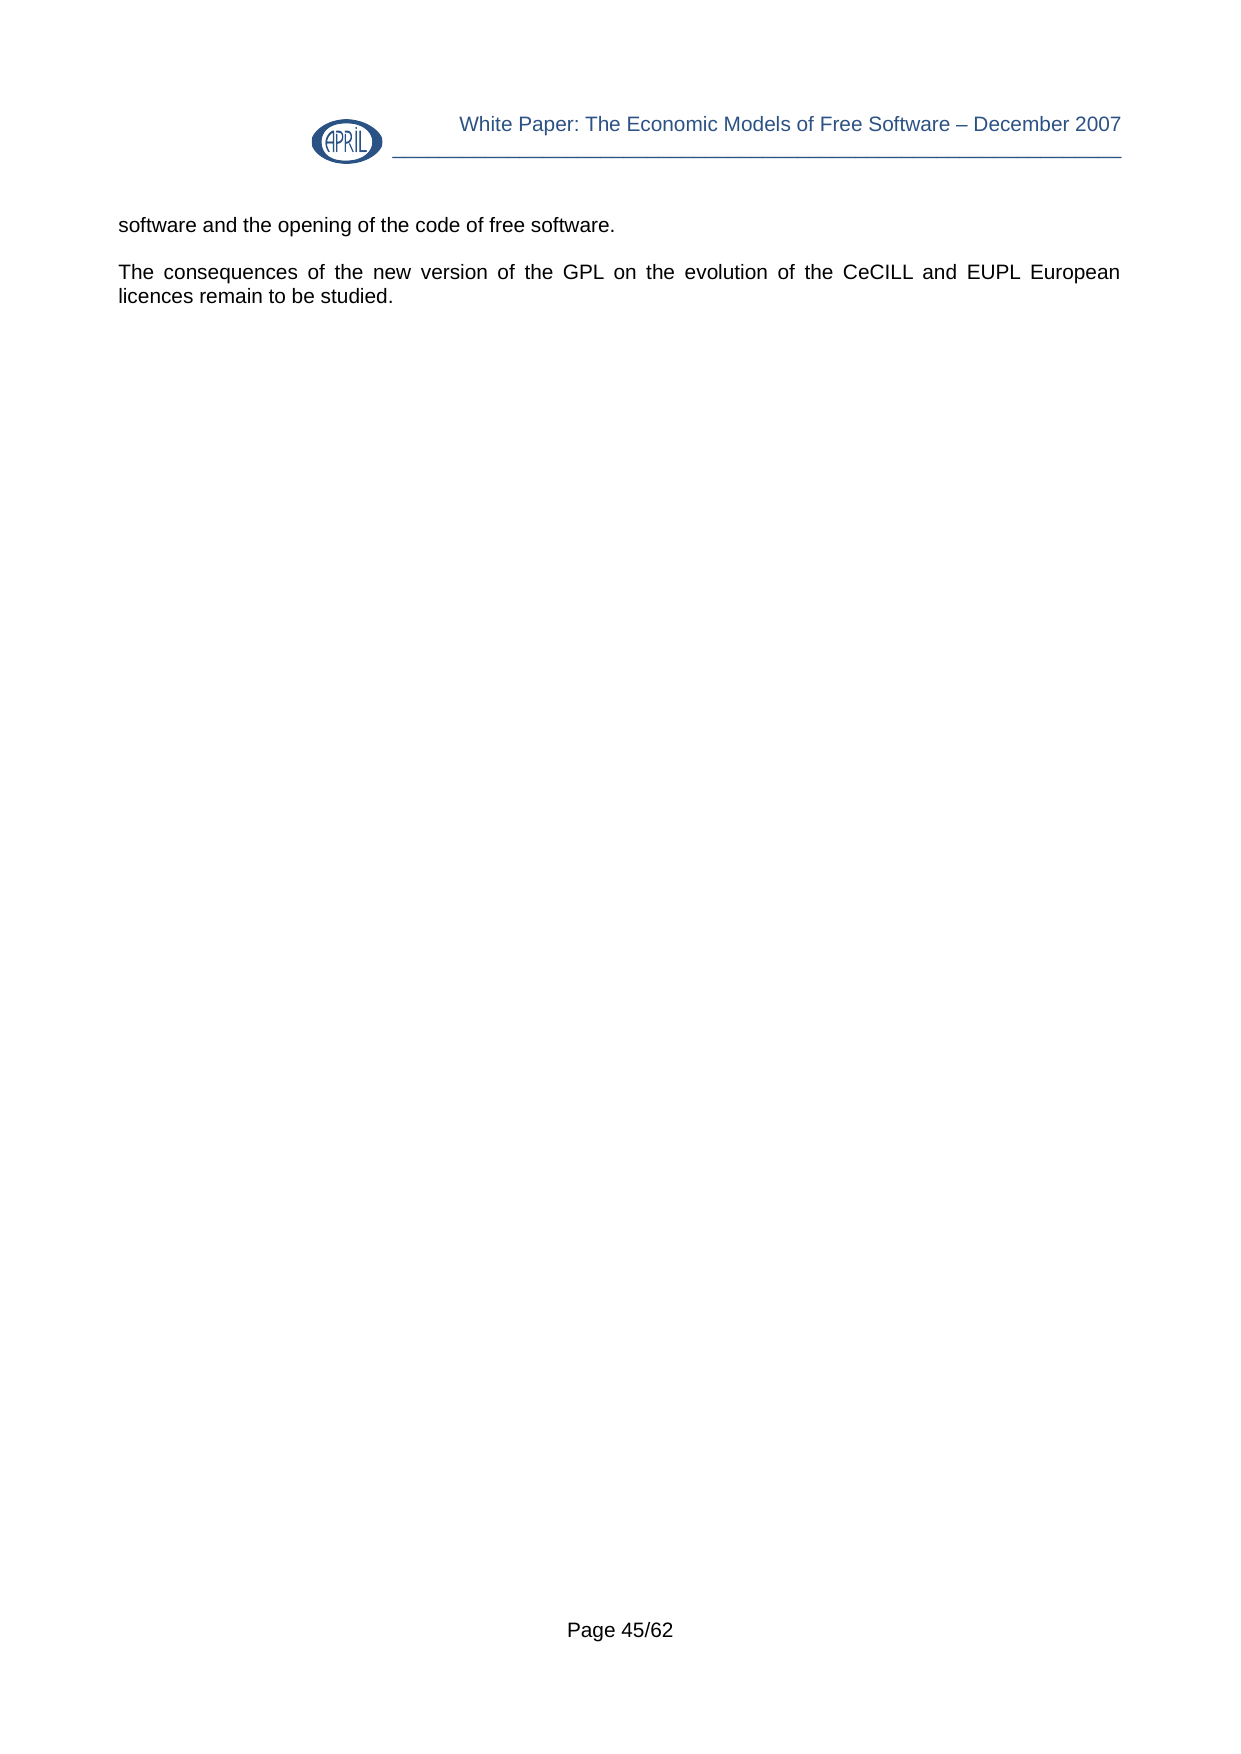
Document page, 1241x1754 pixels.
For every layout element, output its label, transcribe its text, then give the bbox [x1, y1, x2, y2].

text software and the opening of the code of free software. [118, 213, 1122, 237]
text The consequences of the new version of the GPL on the evolution of the CeCILL and EUPL European licences remain to be studied. [118, 260, 1122, 308]
picture [311, 119, 383, 164]
